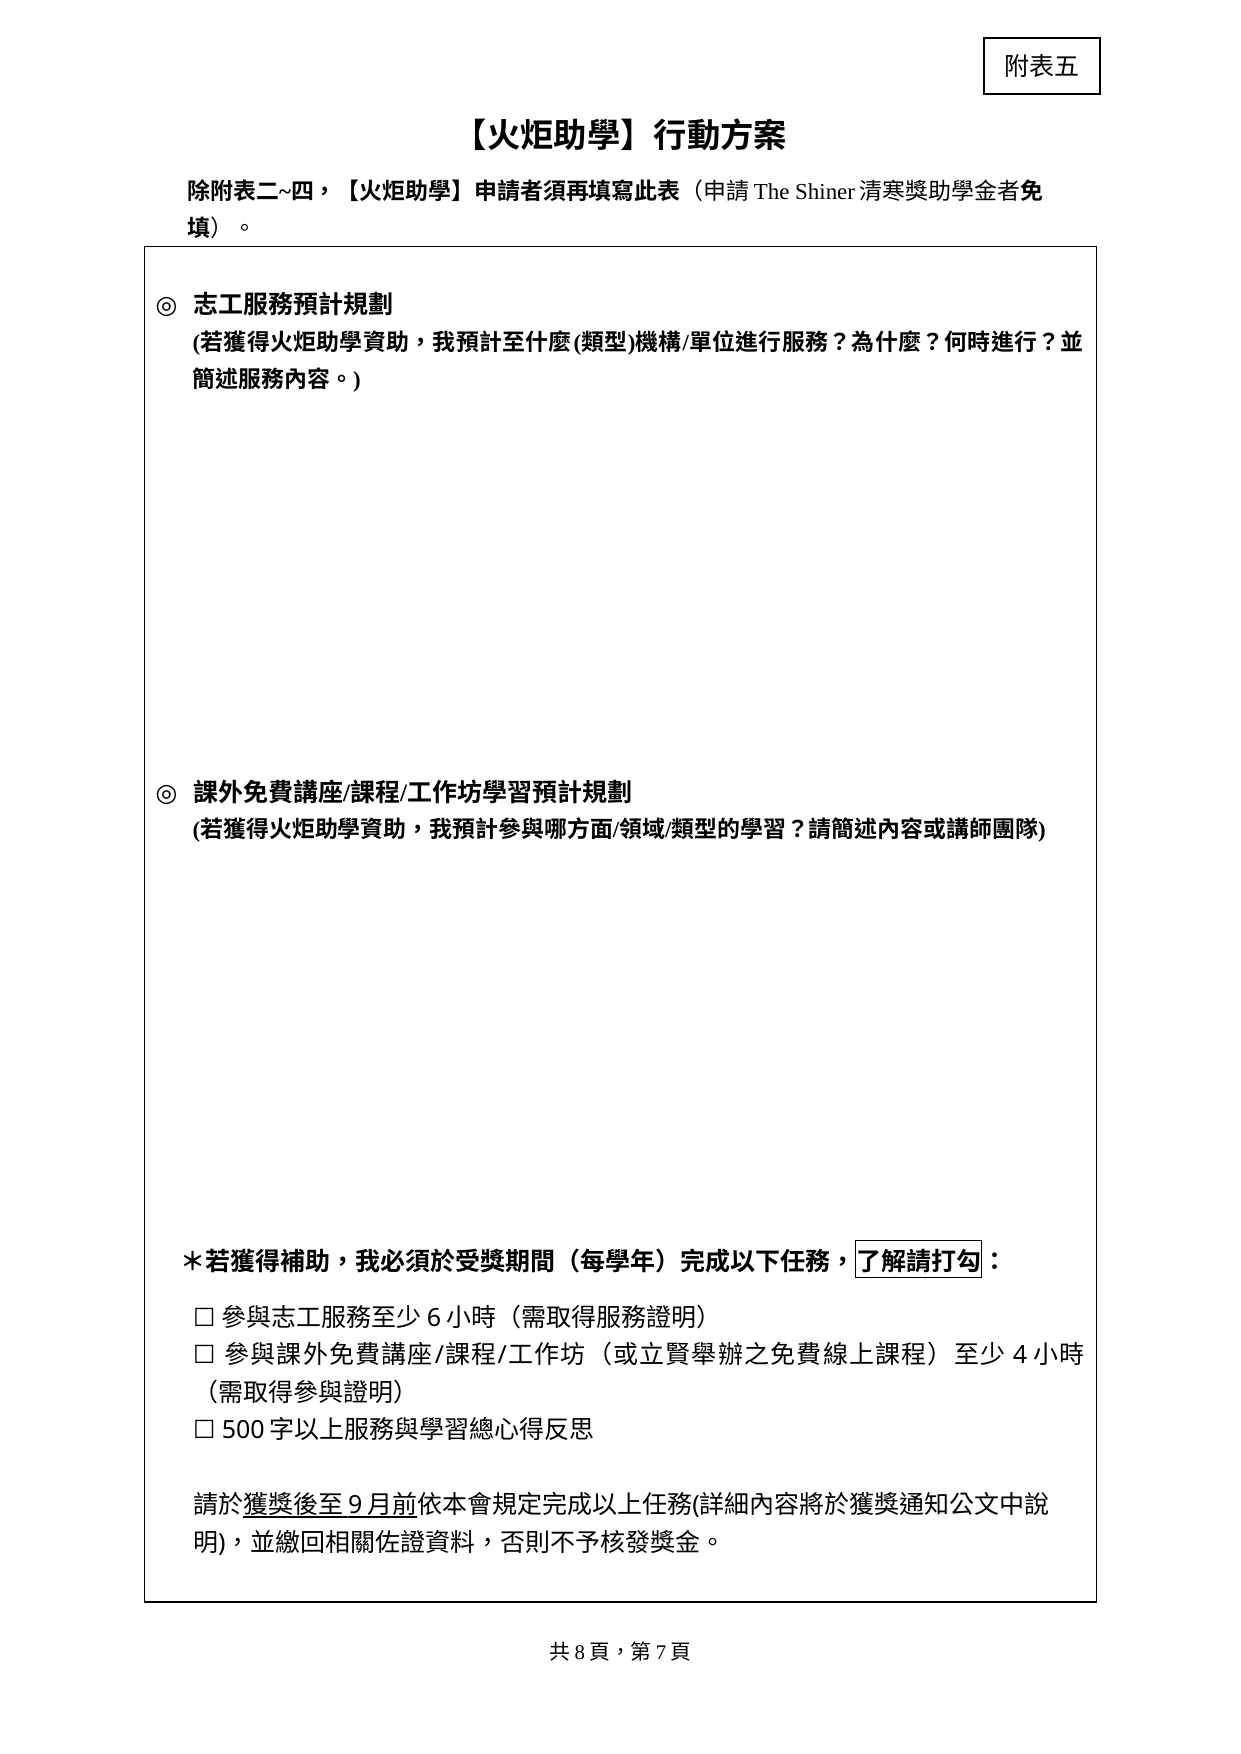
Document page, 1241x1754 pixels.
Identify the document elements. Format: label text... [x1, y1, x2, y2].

text 【火炬助學】行動方案 [187, 96, 1053, 171]
text 除附表二~四，【火炬助學】申請者須再填寫此表（申請The Shiner清寒獎助學金者免填）。 [187, 171, 1053, 246]
table_header 志工服務預計規劃 (若獲得火炬助學資助，我預計至什麼(類型)機構/單位進行服務？為什麼？何時進行？並簡述服務內容。) 課外免費講座/課程/工作坊學習預計規劃 (若獲得火炬助學資助，我預計參與哪方面/領域/類型的學習？請簡述內容或講師團隊) ＊若獲得補助，我必須於受獎期間（每學年）完成以下任務，了解請打勾： ☐ 參與志工服務至少6小時（需取得服務證明） ☐ 參與課外免費講座/課程/工作坊（或立賢舉辦之免費線上課程）至少4小時（需取得參與證明） ☐ 500字以上服務與學習總心得反思 請於獲獎後至9月前依本會規定完成以上任務(詳細內容將於獲獎通知公文中說明)，並繳回相關佐證資料，否則不予核發獎金。 [145, 247, 1096, 1601]
text 附表五 [999, 46, 1084, 82]
text [985, 39, 1099, 93]
